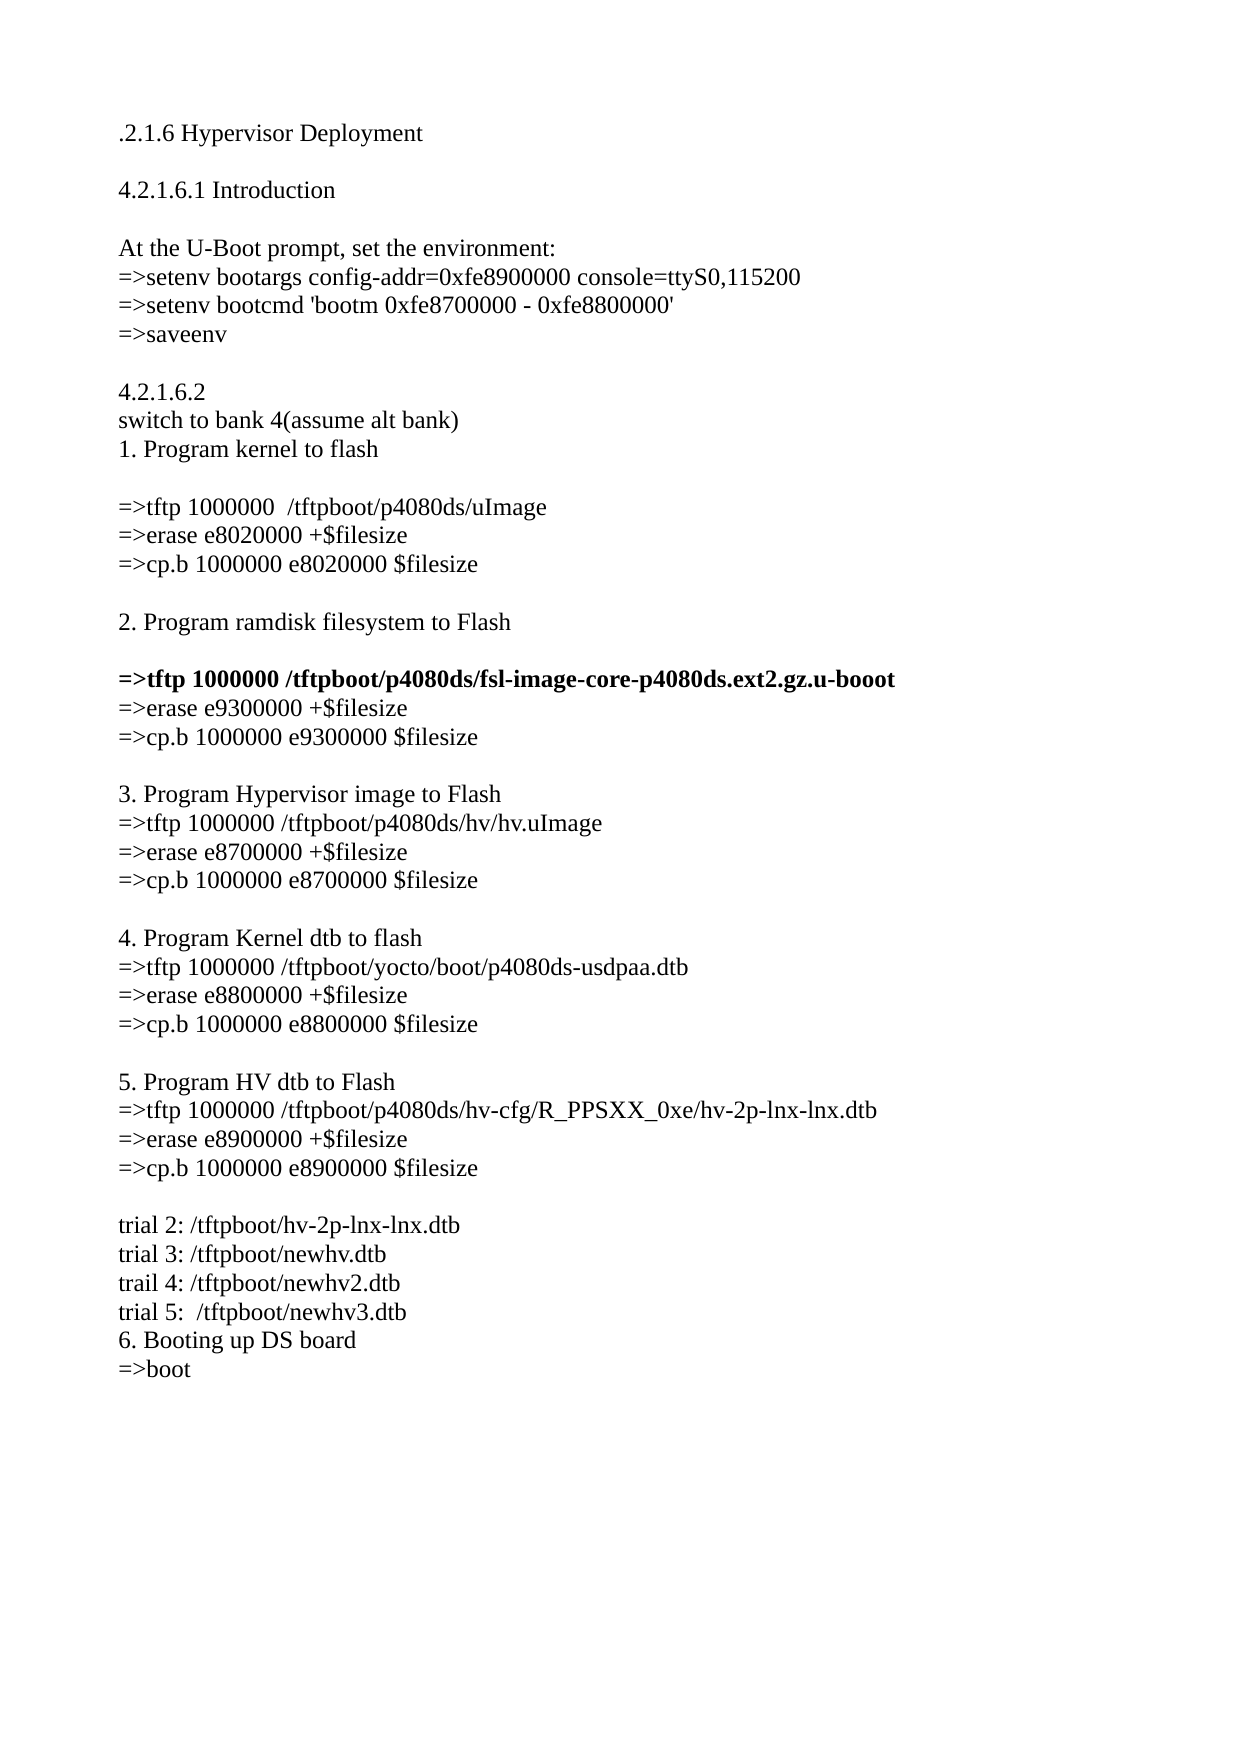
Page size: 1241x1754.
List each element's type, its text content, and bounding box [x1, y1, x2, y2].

text 2. Program ramdisk filesystem to Flash [118, 607, 1122, 636]
text =>setenv bootargs config-addr=0xfe8900000 console=ttyS0,115200 [118, 262, 1122, 291]
text trial 5: /tftpboot/newhv3.dtb [118, 1297, 1122, 1326]
text =>cp.b 1000000 e8900000 $filesize [118, 1153, 1122, 1182]
text 4.2.1.6.2 [118, 377, 1122, 406]
text 6. Booting up DS board [118, 1326, 1122, 1354]
text .2.1.6 Hypervisor Deployment [118, 118, 1122, 147]
text =>cp.b 1000000 e8800000 $filesize [118, 1009, 1122, 1038]
text =>erase e8020000 +$filesize [118, 521, 1122, 549]
text =>cp.b 1000000 e8020000 $filesize [118, 549, 1122, 578]
text =>tftp 1000000 /tftpboot/p4080ds/hv/hv.uImage [118, 808, 1122, 837]
text =>cp.b 1000000 e9300000 $filesize [118, 722, 1122, 751]
text 4.2.1.6.1 Introduction [118, 176, 1122, 204]
text =>tftp 1000000 /tftpboot/yocto/boot/p4080ds-usdpaa.dtb [118, 952, 1122, 981]
text =>erase e8800000 +$filesize [118, 981, 1122, 1009]
text At the U-Boot prompt, set the environment: [118, 233, 1122, 262]
text =>cp.b 1000000 e8700000 $filesize [118, 866, 1122, 894]
text =>erase e8900000 +$filesize [118, 1124, 1122, 1153]
text =>erase e9300000 +$filesize [118, 693, 1122, 722]
text 3. Program Hypervisor image to Flash [118, 779, 1122, 808]
text =>tftp 1000000 /tftpboot/p4080ds/fsl-image-core-p4080ds.ext2.gz.u-booot [118, 664, 1122, 693]
text switch to bank 4(assume alt bank) [118, 406, 1122, 434]
text trial 2: /tftpboot/hv-2p-lnx-lnx.dtb [118, 1211, 1122, 1239]
text trail 4: /tftpboot/newhv2.dtb [118, 1268, 1122, 1297]
text =>erase e8700000 +$filesize [118, 837, 1122, 866]
text trial 3: /tftpboot/newhv.dtb [118, 1239, 1122, 1268]
text =>tftp 1000000 /tftpboot/p4080ds/hv-cfg/R_PPSXX_0xe/hv-2p-lnx-lnx.dtb [118, 1096, 1122, 1124]
text 4. Program Kernel dtb to flash [118, 923, 1122, 952]
text =>setenv bootcmd 'bootm 0xfe8700000 - 0xfe8800000' [118, 291, 1122, 319]
text =>boot [118, 1354, 1122, 1383]
text 5. Program HV dtb to Flash [118, 1067, 1122, 1096]
text =>tftp 1000000 /tftpboot/p4080ds/uImage [118, 492, 1122, 521]
text =>saveenv [118, 319, 1122, 348]
text 1. Program kernel to flash [118, 434, 1122, 463]
